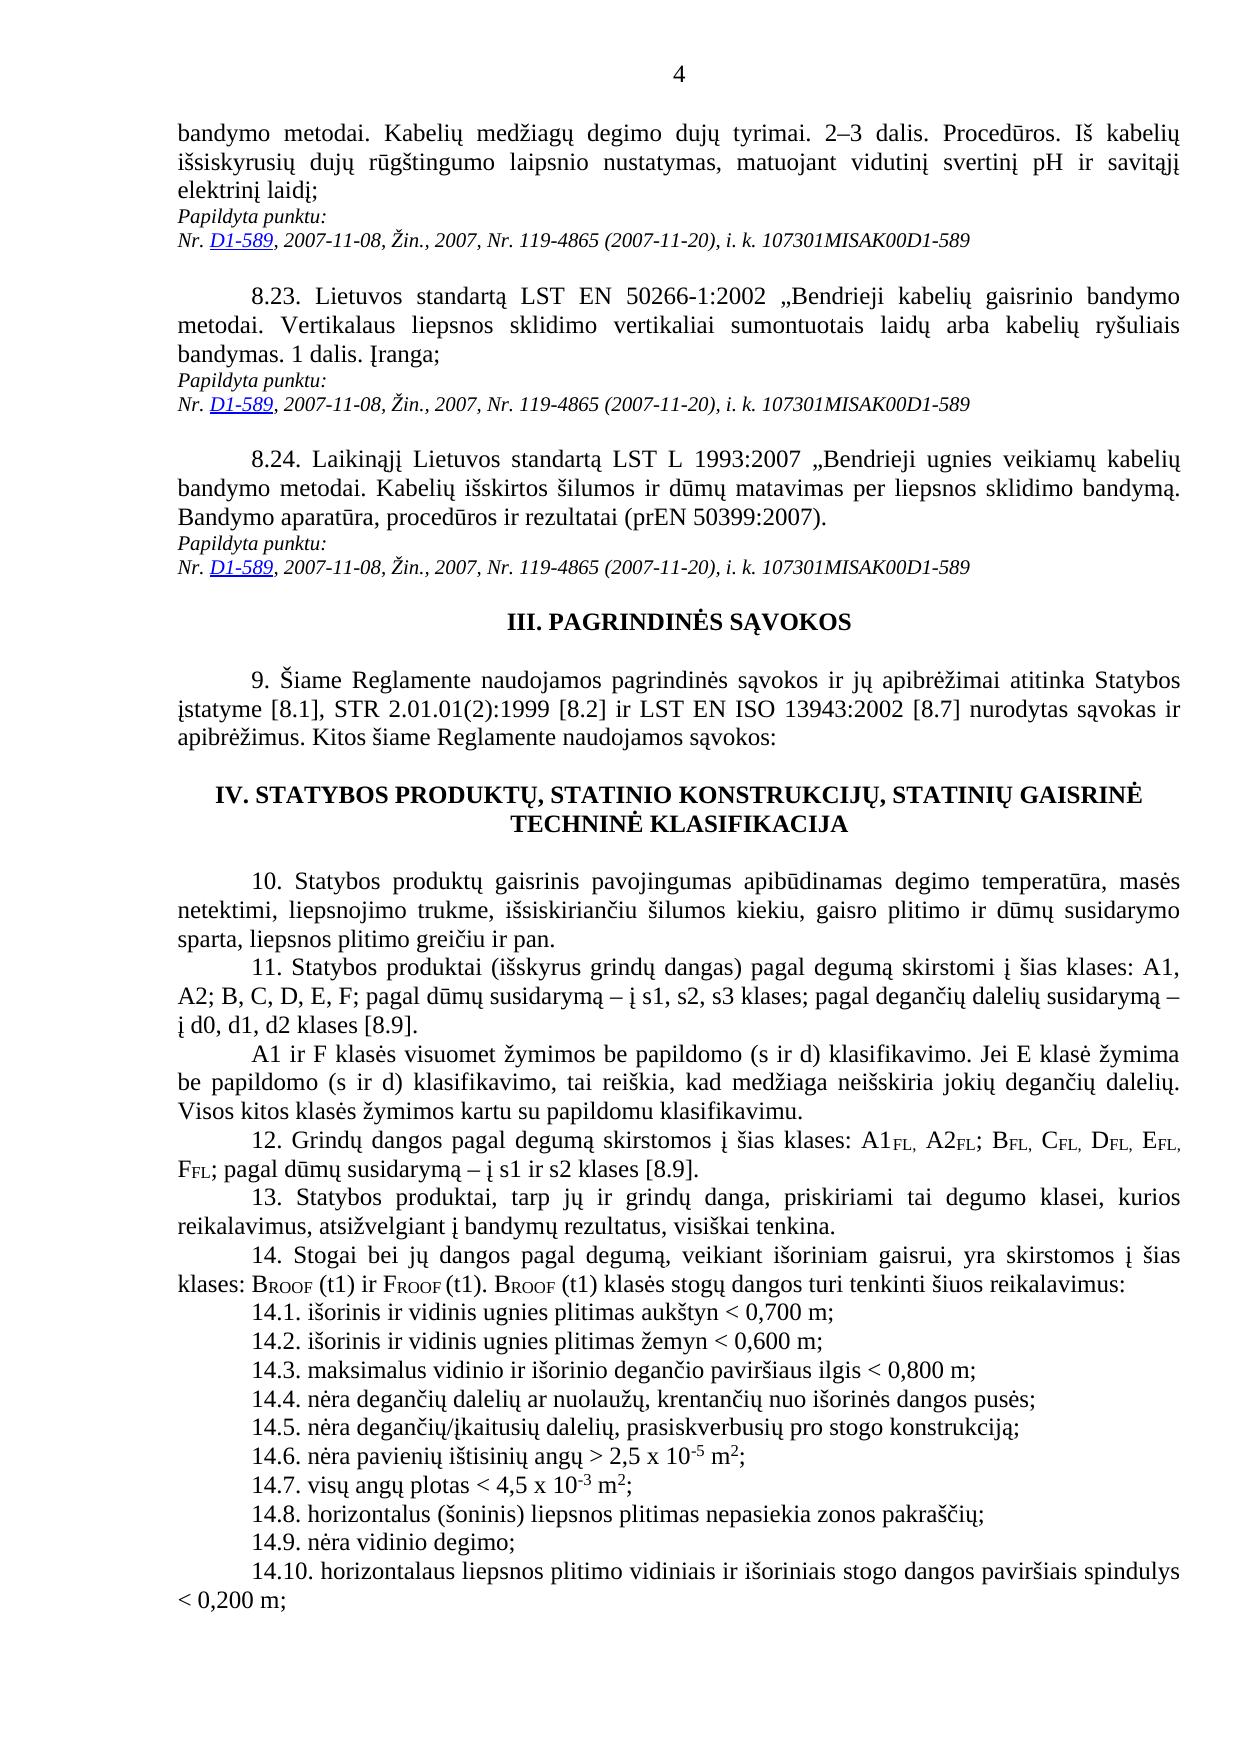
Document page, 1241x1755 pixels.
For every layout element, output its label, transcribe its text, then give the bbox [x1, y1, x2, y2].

text 14.9. nėra vidinio degimo; [177, 1527, 1181, 1556]
text 8.23. Lietuvos standartą LST EN 50266-1:2002 „Bendrieji kabelių gaisrinio bandymo metodai. Vertikalaus liepsnos sklidimo vertikaliai sumontuotais laidų arba kabelių ryšuliais bandymas. 1 dalis. Įranga; [177, 281, 1181, 367]
text Nr. D1-589, 2007-11-08, Žin., 2007, Nr. 119-4865 (2007-11-20), i. k. 107301MISAK00D1-589 [177, 392, 1181, 416]
text 14.7. visų angų plotas < 4,5 x 10-3 m2; [177, 1470, 1181, 1499]
text 9. Šiame Reglamente naudojamos pagrindinės sąvokos ir jų apibrėžimai atitinka Statybos įstatyme [8.1], STR 2.01.01(2):1999 [8.2] ir LST EN ISO 13943:2002 [8.7] nurodytas sąvokas ir apibrėžimus. Kitos šiame Reglamente naudojamos sąvokos: [177, 665, 1181, 751]
text 14.4. nėra degančių dalelių ar nuolaužų, krentančių nuo išorinės dangos pusės; [177, 1384, 1181, 1412]
text III. PAGRINDINĖS SĄVOKOS [177, 607, 1181, 636]
text Nr. D1-589, 2007-11-08, Žin., 2007, Nr. 119-4865 (2007-11-20), i. k. 107301MISAK00D1-589 [177, 555, 1181, 579]
text Nr. D1-589, 2007-11-08, Žin., 2007, Nr. 119-4865 (2007-11-20), i. k. 107301MISAK00D1-589 [177, 228, 1181, 252]
text 13. Statybos produktai, tarp jų ir grindų danga, priskiriami tai degumo klasei, kurios reikalavimus, atsižvelgiant į bandymų rezultatus, visiškai tenkina. [177, 1182, 1181, 1240]
text 11. Statybos produktai (išskyrus grindų dangas) pagal degumą skirstomi į šias klases: A1, A2; B, C, D, E, F; pagal dūmų susidarymą – į s1, s2, s3 klases; pagal degančių dalelių susidarymą – į d0, d1, d2 klases [8.9]. [177, 952, 1181, 1039]
text 14.10. horizontalaus liepsnos plitimo vidiniais ir išoriniais stogo dangos paviršiais spindulys < 0,200 m; [177, 1556, 1181, 1614]
text 8.24. Laikinąjį Lietuvos standartą LST L 1993:2007 „Bendrieji ugnies veikiamų kabelių bandymo metodai. Kabelių išskirtos šilumos ir dūmų matavimas per liepsnos sklidimo bandymą. Bandymo aparatūra, procedūros ir rezultatai (prEN 50399:2007). [177, 444, 1181, 531]
text A1 ir F klasės visuomet žymimos be papildomo (s ir d) klasifikavimo. Jei E klasė žymima be papildomo (s ir d) klasifikavimo, tai reiškia, kad medžiaga neišskiria jokių degančių dalelių. Visos kitos klasės žymimos kartu su papildomu klasifikavimu. [177, 1039, 1181, 1125]
text 14.3. maksimalus vidinio ir išorinio degančio paviršiaus ilgis < 0,800 m; [177, 1355, 1181, 1384]
text 14.2. išorinis ir vidinis ugnies plitimas žemyn < 0,600 m; [177, 1326, 1181, 1355]
text IV. STATYBOS PRODUKTŲ, STATINIO KONSTRUKCIJŲ, STATINIŲ GAISRINĖ TECHNINĖ KLASIFIKACIJA [177, 780, 1181, 837]
text 10. Statybos produktų gaisrinis pavojingumas apibūdinamas degimo temperatūra, masės netektimi, liepsnojimo trukme, išsiskiriančiu šilumos kiekiu, gaisro plitimo ir dūmų susidarymo sparta, liepsnos plitimo greičiu ir pan. [177, 866, 1181, 952]
text 14. Stogai bei jų dangos pagal degumą, veikiant išoriniam gaisrui, yra skirstomos į šias klases: BROOF (t1) ir FROOF (t1). BROOF (t1) klasės stogų dangos turi tenkinti šiuos reikalavimus: [177, 1240, 1181, 1297]
text 12. Grindų dangos pagal degumą skirstomos į šias klases: A1FL, A2FL; BFL, CFL, DFL, EFL, FFL; pagal dūmų susidarymą – į s1 ir s2 klases [8.9]. [177, 1125, 1181, 1182]
text 14.5. nėra degančių/įkaitusių dalelių, prasiskverbusių pro stogo konstrukciją; [177, 1412, 1181, 1441]
text 14.1. išorinis ir vidinis ugnies plitimas aukštyn < 0,700 m; [177, 1297, 1181, 1326]
text Papildyta punktu: [177, 531, 1181, 555]
text 14.6. nėra pavienių ištisinių angų > 2,5 x 10-5 m2; [177, 1441, 1181, 1470]
text Papildyta punktu: [177, 204, 1181, 228]
text bandymo metodai. Kabelių medžiagų degimo dujų tyrimai. 2–3 dalis. Procedūros. Iš kabelių išsiskyrusių dujų rūgštingumo laipsnio nustatymas, matuojant vidutinį svertinį pH ir savitąjį elektrinį laidį; [177, 118, 1181, 204]
text Papildyta punktu: [177, 367, 1181, 392]
text 14.8. horizontalus (šoninis) liepsnos plitimas nepasiekia zonos pakraščių; [177, 1499, 1181, 1527]
